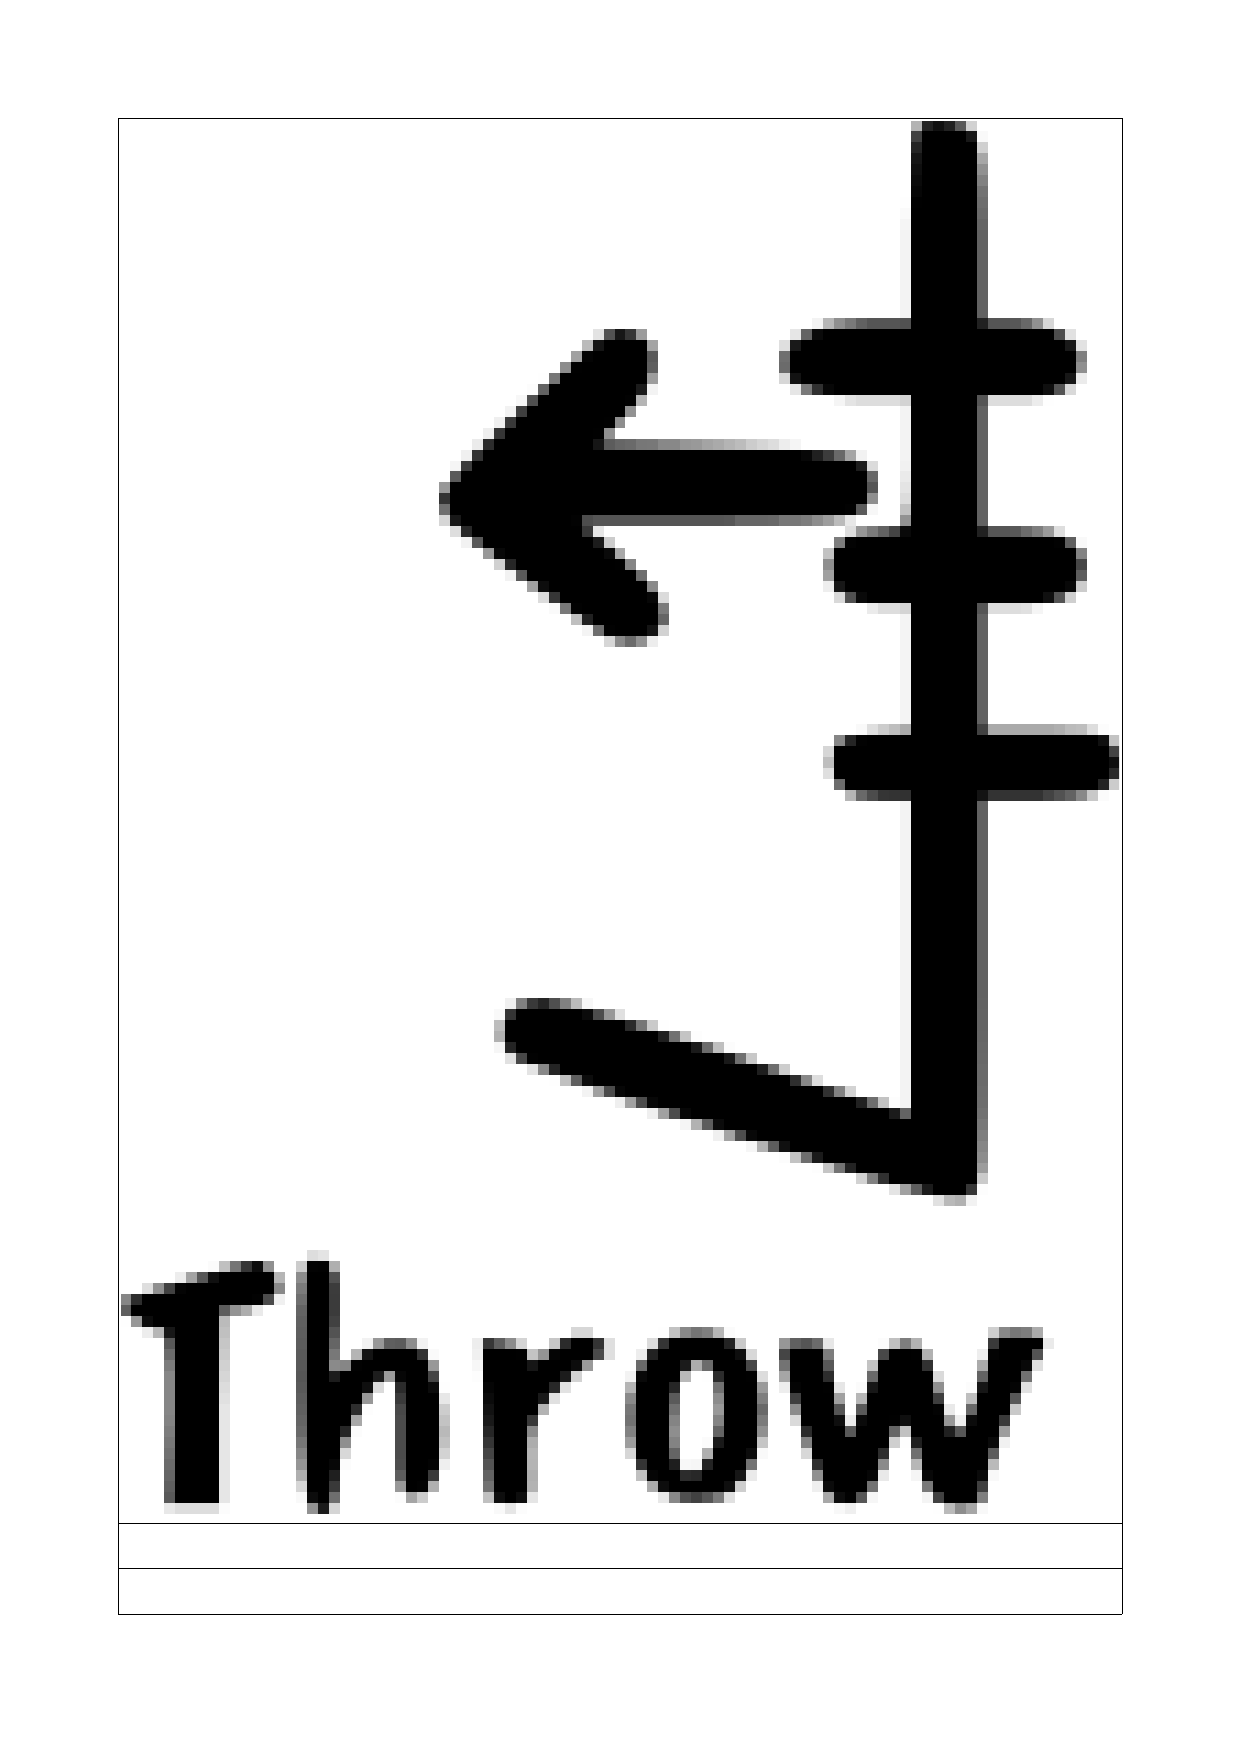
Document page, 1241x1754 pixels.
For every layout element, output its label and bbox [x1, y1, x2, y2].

picture [121, 121, 1120, 1514]
table_cell [119, 1524, 1122, 1568]
table_cell [119, 119, 1122, 1523]
table_cell [119, 1569, 1122, 1613]
